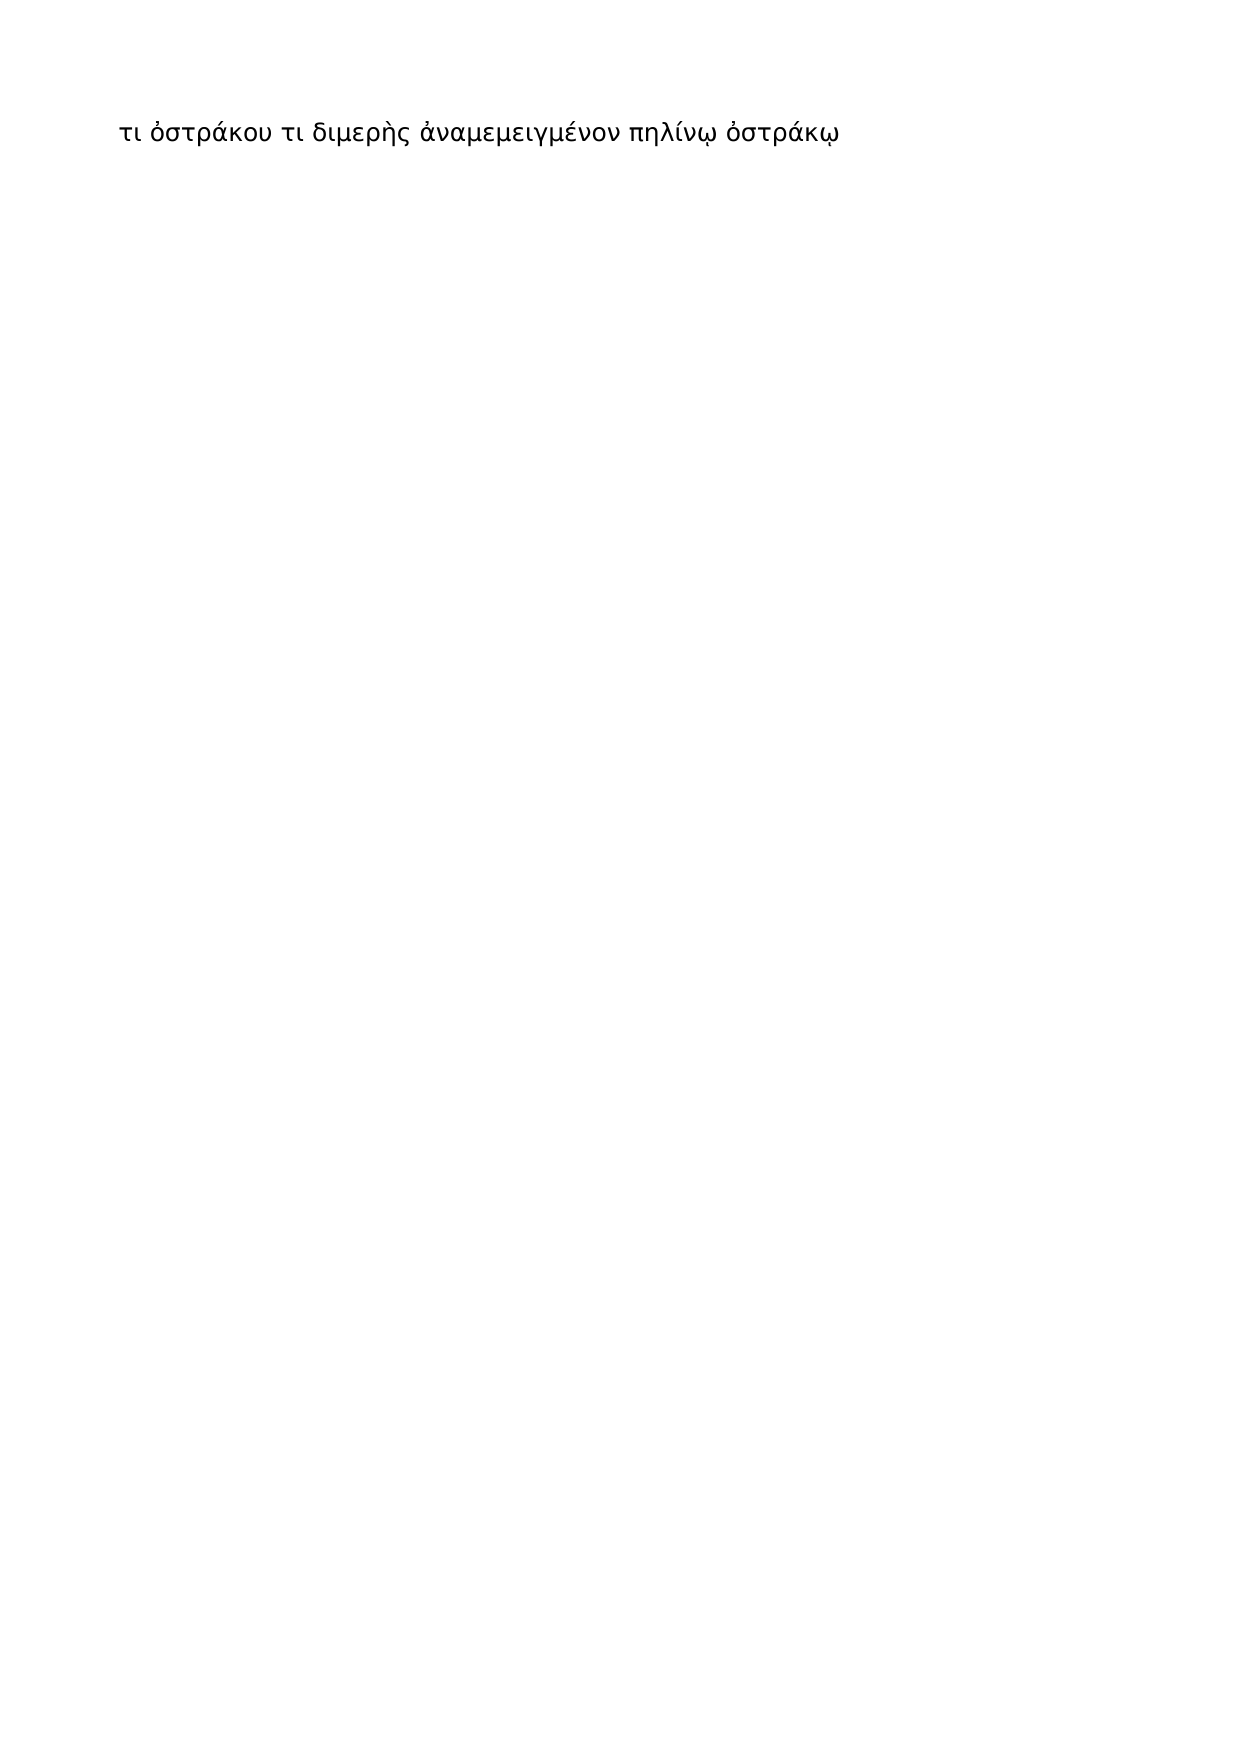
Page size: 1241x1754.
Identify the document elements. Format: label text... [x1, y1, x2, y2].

text τι ὀστράκου τι διμερὴς ἀναμεμειγμένον πηλίνῳ ὀστράκῳ [118, 118, 1122, 147]
